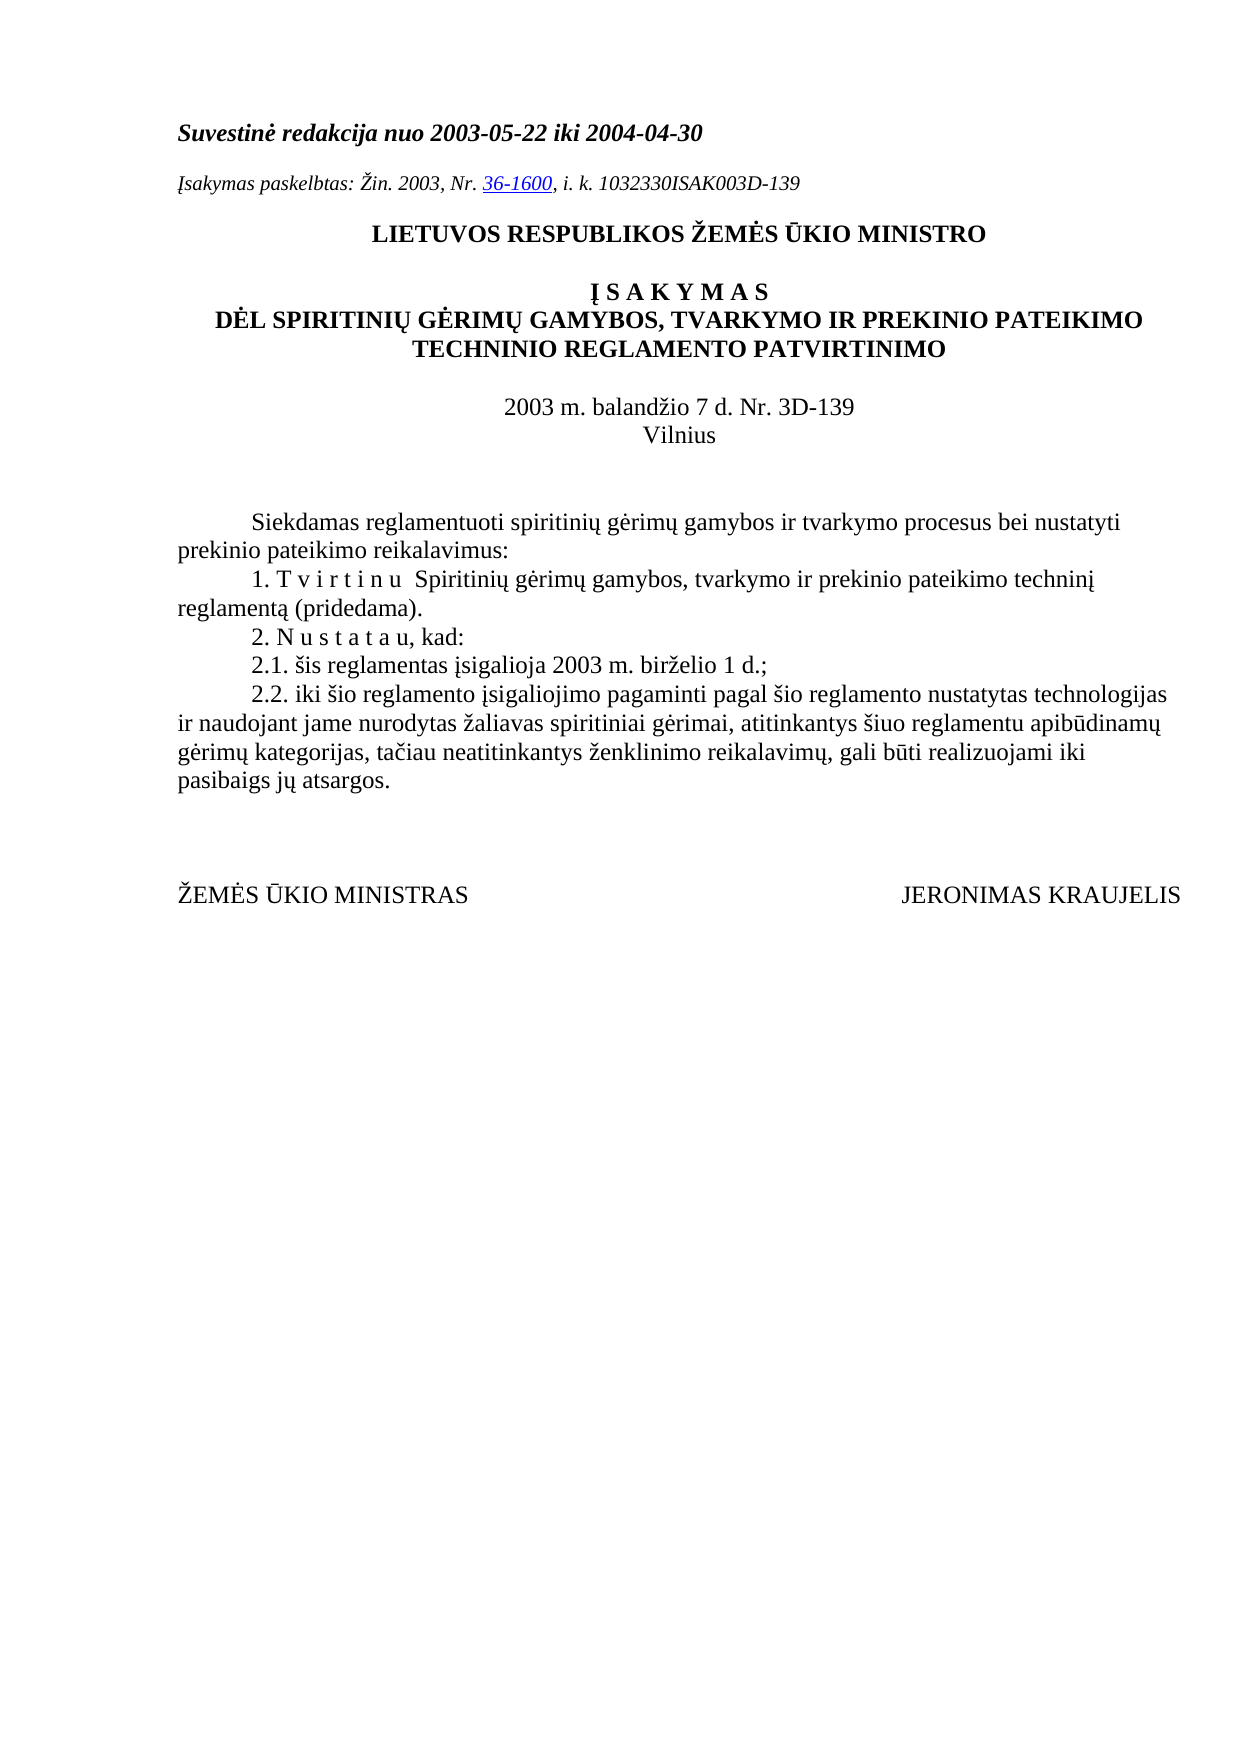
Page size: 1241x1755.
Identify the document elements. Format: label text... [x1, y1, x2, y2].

text 2.1. šis reglamentas įsigalioja 2003 m. birželio 1 d.; [177, 650, 1181, 679]
text 1. Tvirtinu Spiritinių gėrimų gamybos, tvarkymo ir prekinio pateikimo techninį reglamentą (pridedama). [177, 564, 1181, 622]
text 2.2. iki šio reglamento įsigaliojimo pagaminti pagal šio reglamento nustatytas technologijas ir naudojant jame nurodytas žaliavas spiritiniai gėrimai, atitinkantys šiuo reglamentu apibūdinamų gėrimų kategorijas, tačiau neatitinkantys ženklinimo reikalavimų, gali būti realizuojami iki pasibaigs jų atsargos. [177, 679, 1181, 794]
text Įsakymas paskelbtas: Žin. 2003, Nr. 36-1600, i. k. 1032330ISAK003D-139 [177, 171, 1181, 195]
text ŽEMĖS ŪKIO Ministras Jeronimas Kraujelis [177, 880, 1181, 909]
text DĖL SPIRITINIŲ GĖRIMŲ GAMYBOS, TVARKYMO IR PREKINIO PATEIKIMO TECHNINIO REGLAMENTO PATVIRTINIMO [177, 305, 1181, 363]
text 2. Nustatau, kad: [177, 622, 1181, 650]
text Siekdamas reglamentuoti spiritinių gėrimų gamybos ir tvarkymo procesus bei nustatyti prekinio pateikimo reikalavimus: [177, 507, 1181, 564]
text Į S A K Y M A S [177, 277, 1181, 305]
text 2003 m. balandžio 7 d. Nr. 3D-139 [177, 392, 1181, 420]
text Vilnius [177, 420, 1181, 449]
text LIETUVOS RESPUBLIKOS ŽEMĖS ŪKIO MINISTRO [177, 219, 1181, 248]
text Suvestinė redakcija nuo 2003-05-22 iki 2004-04-30 [177, 118, 1181, 147]
